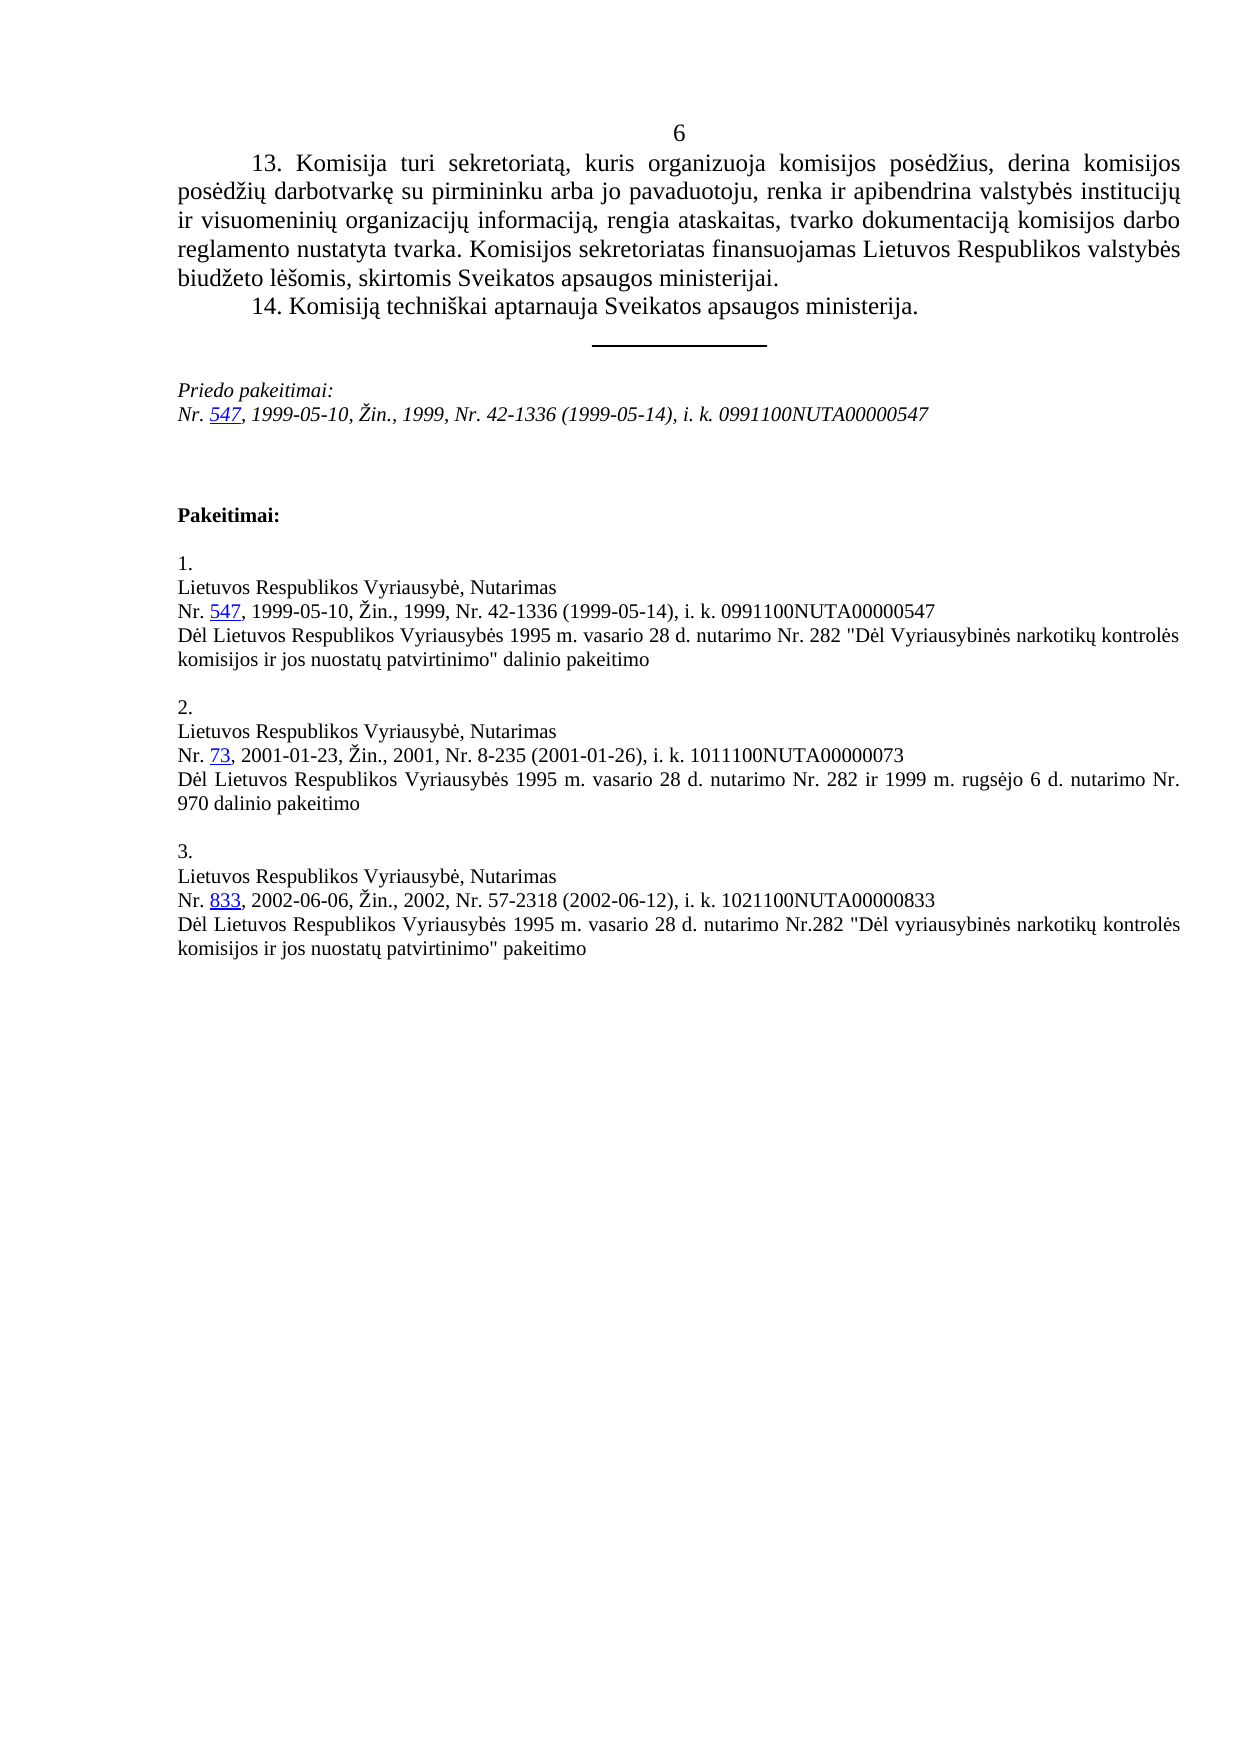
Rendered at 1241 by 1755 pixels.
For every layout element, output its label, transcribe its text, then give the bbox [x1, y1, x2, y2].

text 3. [177, 839, 1181, 863]
text 13. Komisija turi sekretoriatą, kuris organizuoja komisijos posėdžius, derina komisijos posėdžių darbotvarkę su pirmininku arba jo pavaduotoju, renka ir apibendrina valstybės institucijų ir visuomeninių organizacijų informaciją, rengia ataskaitas, tvarko dokumentaciją komisijos darbo reglamento nustatyta tvarka. Komisijos sekretoriatas finansuojamas Lietuvos Respublikos valstybės biudžeto lėšomis, skirtomis Sveikatos apsaugos ministerijai. [177, 148, 1181, 291]
text Pakeitimai: [177, 503, 1181, 527]
text 1. [177, 551, 1181, 575]
text Dėl Lietuvos Respublikos Vyriausybės 1995 m. vasario 28 d. nutarimo Nr. 282 ir 1999 m. rugsėjo 6 d. nutarimo Nr. 970 dalinio pakeitimo [177, 767, 1181, 815]
text Dėl Lietuvos Respublikos Vyriausybės 1995 m. vasario 28 d. nutarimo Nr. 282 "Dėl Vyriausybinės narkotikų kontrolės komisijos ir jos nuostatų patvirtinimo" dalinio pakeitimo [177, 623, 1181, 671]
text Nr. 547, 1999-05-10, Žin., 1999, Nr. 42-1336 (1999-05-14), i. k. 0991100NUTA00000547 [177, 402, 1181, 426]
text Nr. 73, 2001-01-23, Žin., 2001, Nr. 8-235 (2001-01-26), i. k. 1011100NUTA00000073 [177, 743, 1181, 767]
text Nr. 833, 2002-06-06, Žin., 2002, Nr. 57-2318 (2002-06-12), i. k. 1021100NUTA00000833 [177, 888, 1181, 912]
text Lietuvos Respublikos Vyriausybė, Nutarimas [177, 863, 1181, 888]
text ______________ [177, 320, 1181, 349]
text Dėl Lietuvos Respublikos Vyriausybės 1995 m. vasario 28 d. nutarimo Nr.282 "Dėl vyriausybinės narkotikų kontrolės komisijos ir jos nuostatų patvirtinimo" pakeitimo [177, 912, 1181, 960]
text 14. Komisiją techniškai aptarnauja Sveikatos apsaugos ministerija. [177, 291, 1181, 320]
text Lietuvos Respublikos Vyriausybė, Nutarimas [177, 719, 1181, 743]
text Nr. 547, 1999-05-10, Žin., 1999, Nr. 42-1336 (1999-05-14), i. k. 0991100NUTA00000547 [177, 599, 1181, 623]
text 2. [177, 695, 1181, 719]
text Lietuvos Respublikos Vyriausybė, Nutarimas [177, 575, 1181, 599]
text Priedo pakeitimai: [177, 378, 1181, 402]
